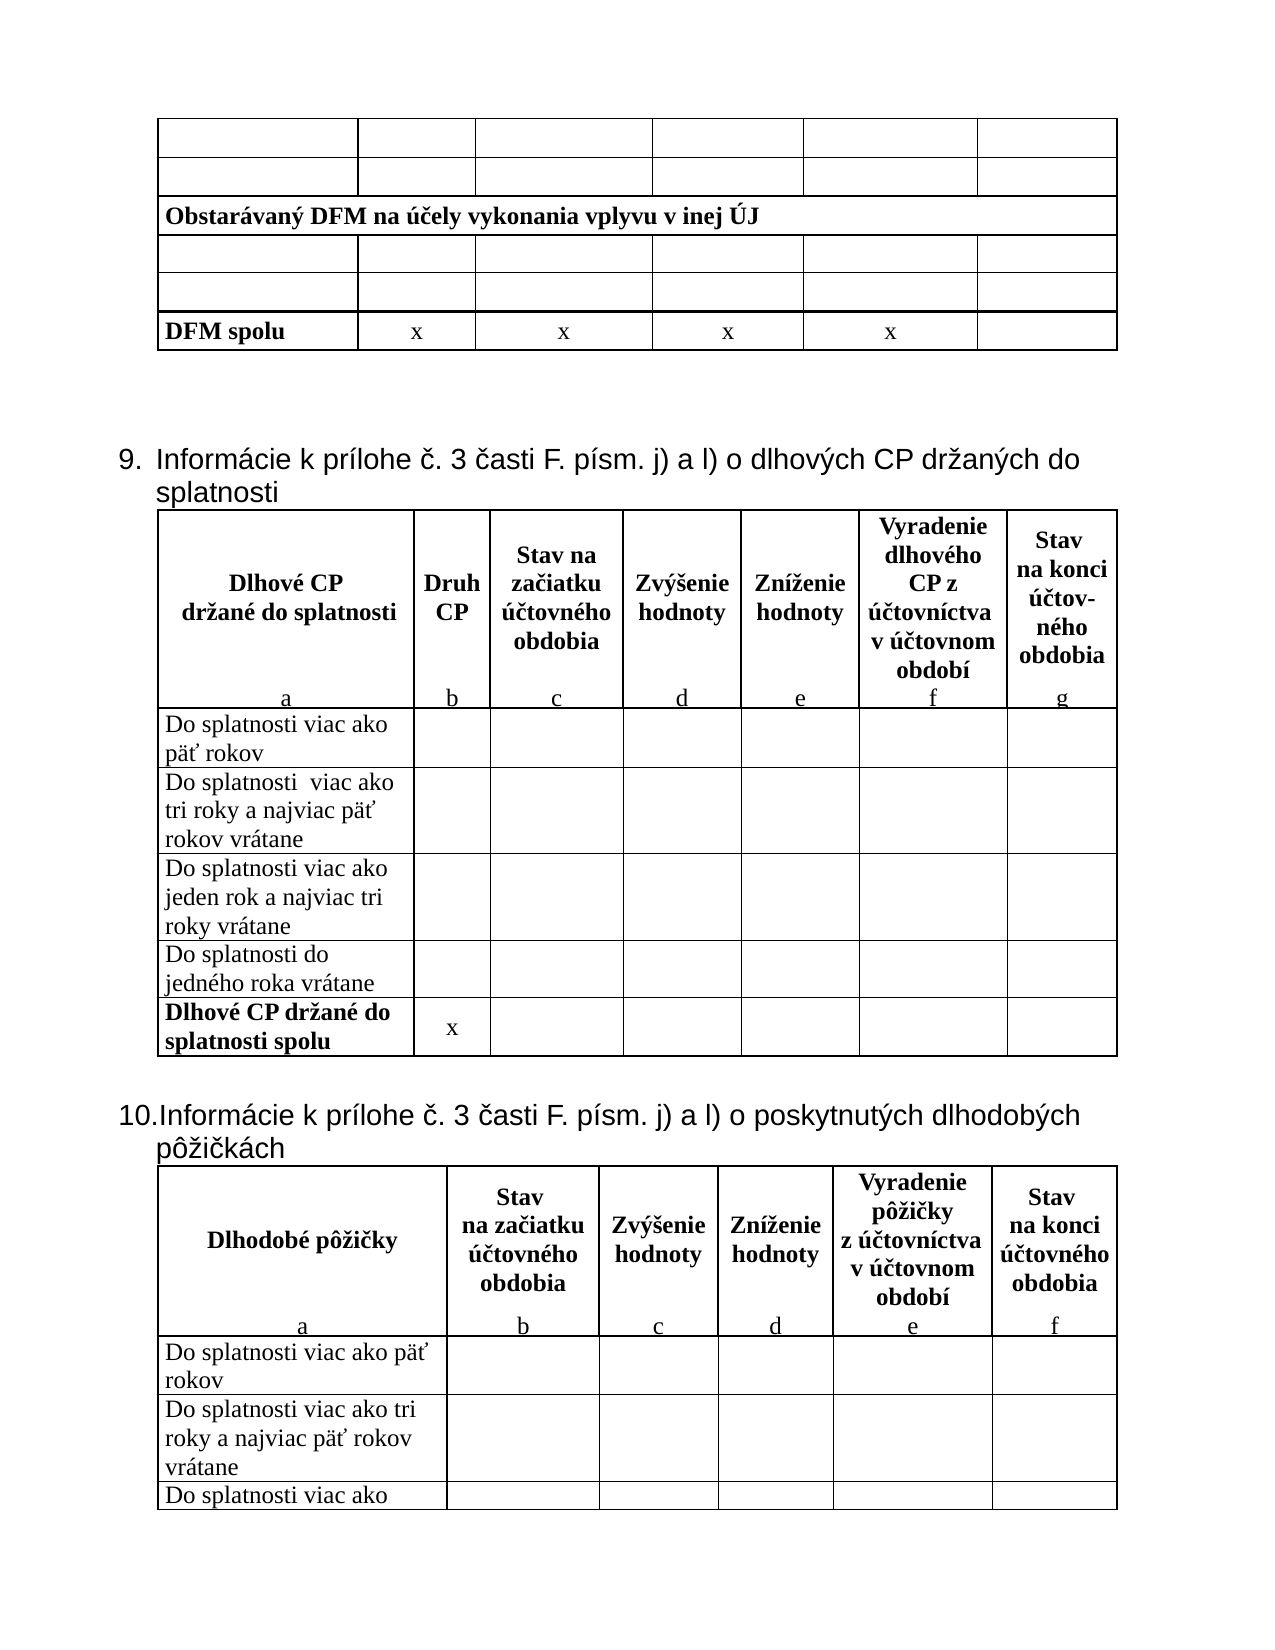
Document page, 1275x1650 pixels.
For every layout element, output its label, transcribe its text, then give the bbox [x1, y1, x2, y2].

table_cell f [993, 1311, 1116, 1334]
table_cell [624, 709, 741, 767]
table_cell [415, 854, 490, 939]
table_cell [860, 941, 1007, 997]
title Informácie k prílohe č. 3 časti F. písm. j) a l) o dlhových CP držaných do splatnosti [118, 442, 1157, 509]
table_cell [742, 998, 859, 1055]
table_cell [719, 1337, 833, 1394]
table_cell [159, 119, 357, 157]
table_cell [1008, 768, 1116, 853]
table_cell [978, 313, 1116, 349]
table_cell [860, 998, 1007, 1055]
table_cell [624, 854, 741, 939]
table_cell b [415, 684, 489, 707]
table_cell Do splatnosti viac ako päť rokov [159, 1337, 446, 1394]
table_header Zvýšenie hodnoty [600, 1167, 717, 1311]
table_cell Dlhové CP držané do splatnosti spolu [159, 998, 413, 1055]
table_cell [993, 1482, 1116, 1509]
table_cell [860, 709, 1007, 767]
table_cell [978, 236, 1116, 272]
table_cell [600, 1482, 718, 1509]
table_cell [834, 1395, 992, 1481]
table_cell [491, 854, 623, 939]
table_cell DFM spolu [159, 313, 357, 349]
table_cell g [1008, 684, 1116, 707]
table_cell [978, 273, 1116, 310]
table_cell [476, 273, 652, 310]
table_cell [159, 273, 357, 310]
table_header Stav na konci účtov-ného obdobia [1008, 511, 1116, 683]
table_cell [476, 158, 652, 195]
table_cell f [860, 684, 1006, 707]
table_cell [491, 998, 623, 1055]
title Informácie k prílohe č. 3 časti F. písm. j) a l) o poskytnutých dlhodobých pôžičkách [118, 1098, 1157, 1165]
table_cell c [491, 684, 622, 707]
table_cell [834, 1482, 992, 1509]
table_cell [804, 158, 977, 195]
table_cell [1008, 854, 1116, 939]
table_cell [448, 1482, 599, 1509]
table_cell a [159, 684, 413, 707]
table_header Zvýšenie hodnoty [624, 511, 740, 683]
table_cell [600, 1395, 718, 1481]
table_cell [415, 709, 490, 767]
table_header Stav na začiatku účtovného obdobia [448, 1167, 598, 1311]
table_cell [978, 119, 1116, 157]
table_cell [159, 236, 357, 272]
table_cell [624, 941, 741, 997]
table_header Zníženie hodnoty [719, 1167, 832, 1311]
table_header Druh CP [415, 511, 489, 683]
table_cell [653, 119, 803, 157]
table_cell [804, 236, 977, 272]
table_cell [1008, 709, 1116, 767]
table_cell x [415, 998, 490, 1055]
table_cell x [804, 313, 977, 349]
table_header Zníženie hodnoty [742, 511, 858, 683]
table_cell x [359, 313, 475, 349]
table_cell [359, 119, 475, 157]
table_cell [448, 1395, 599, 1481]
table_cell [993, 1337, 1116, 1394]
table_cell d [624, 684, 740, 707]
table_cell [804, 119, 977, 157]
table_cell e [742, 684, 858, 707]
table_cell Do splatnosti viac ako päť rokov [159, 709, 413, 767]
table_cell [491, 768, 623, 853]
table_cell [719, 1482, 833, 1509]
table_cell x [476, 313, 652, 349]
table_cell [359, 236, 475, 272]
table_cell [476, 119, 652, 157]
table_cell [624, 998, 741, 1055]
table_cell Do splatnosti viac ako jeden rok a najviac tri roky vrátane [159, 854, 413, 939]
table_cell b [448, 1311, 598, 1334]
table_cell [993, 1395, 1116, 1481]
table_cell [978, 158, 1116, 195]
table_cell [491, 941, 623, 997]
table_cell [742, 768, 859, 853]
table_cell Do splatnosti viac ako tri roky a najviac päť rokov vrátane [159, 768, 413, 853]
table_cell Do splatnosti viac ako [159, 1482, 446, 1509]
table_header Stav na začiatku účtovného obdobia [491, 511, 622, 683]
table_cell [624, 768, 741, 853]
table_cell c [600, 1311, 717, 1334]
table_cell [834, 1337, 992, 1394]
table_header Vyradenie dlhového CP z účtovníctva v účtovnom období [860, 511, 1006, 683]
table_header Stav na konci účtovného obdobia [993, 1167, 1116, 1311]
table_cell Do splatnosti do jedného roka vrátane [159, 941, 413, 997]
table_cell [359, 273, 475, 310]
table_cell [653, 236, 803, 272]
table_cell e [834, 1311, 991, 1334]
table_cell d [719, 1311, 832, 1334]
table_cell [719, 1395, 833, 1481]
table_cell [359, 158, 475, 195]
table_cell [415, 768, 490, 853]
table_cell [600, 1337, 718, 1394]
table_cell [1008, 941, 1116, 997]
table_cell [448, 1337, 599, 1394]
table_cell [653, 273, 803, 310]
table_cell [476, 236, 652, 272]
table_cell [1008, 998, 1116, 1055]
table_cell a [159, 1311, 446, 1334]
table_cell [860, 854, 1007, 939]
table_cell Obstarávaný DFM na účely vykonania vplyvu v inej ÚJ [159, 197, 1116, 233]
table_cell [742, 854, 859, 939]
table_cell [415, 941, 490, 997]
table_cell x [653, 313, 803, 349]
table_cell [159, 158, 357, 195]
table_cell [742, 941, 859, 997]
table_cell [491, 709, 623, 767]
table_cell [742, 709, 859, 767]
table_cell [860, 768, 1007, 853]
table_cell Do splatnosti viac ako tri roky a najviac päť rokov vrátane [159, 1395, 446, 1481]
table_header Vyradenie pôžičky z účtovníctva v účtovnom období [834, 1167, 991, 1311]
table_header Dlhové CP držané do splatnosti [159, 511, 413, 683]
table_header Dlhodobé pôžičky [159, 1167, 446, 1311]
table_cell [804, 273, 977, 310]
table_cell [653, 158, 803, 195]
